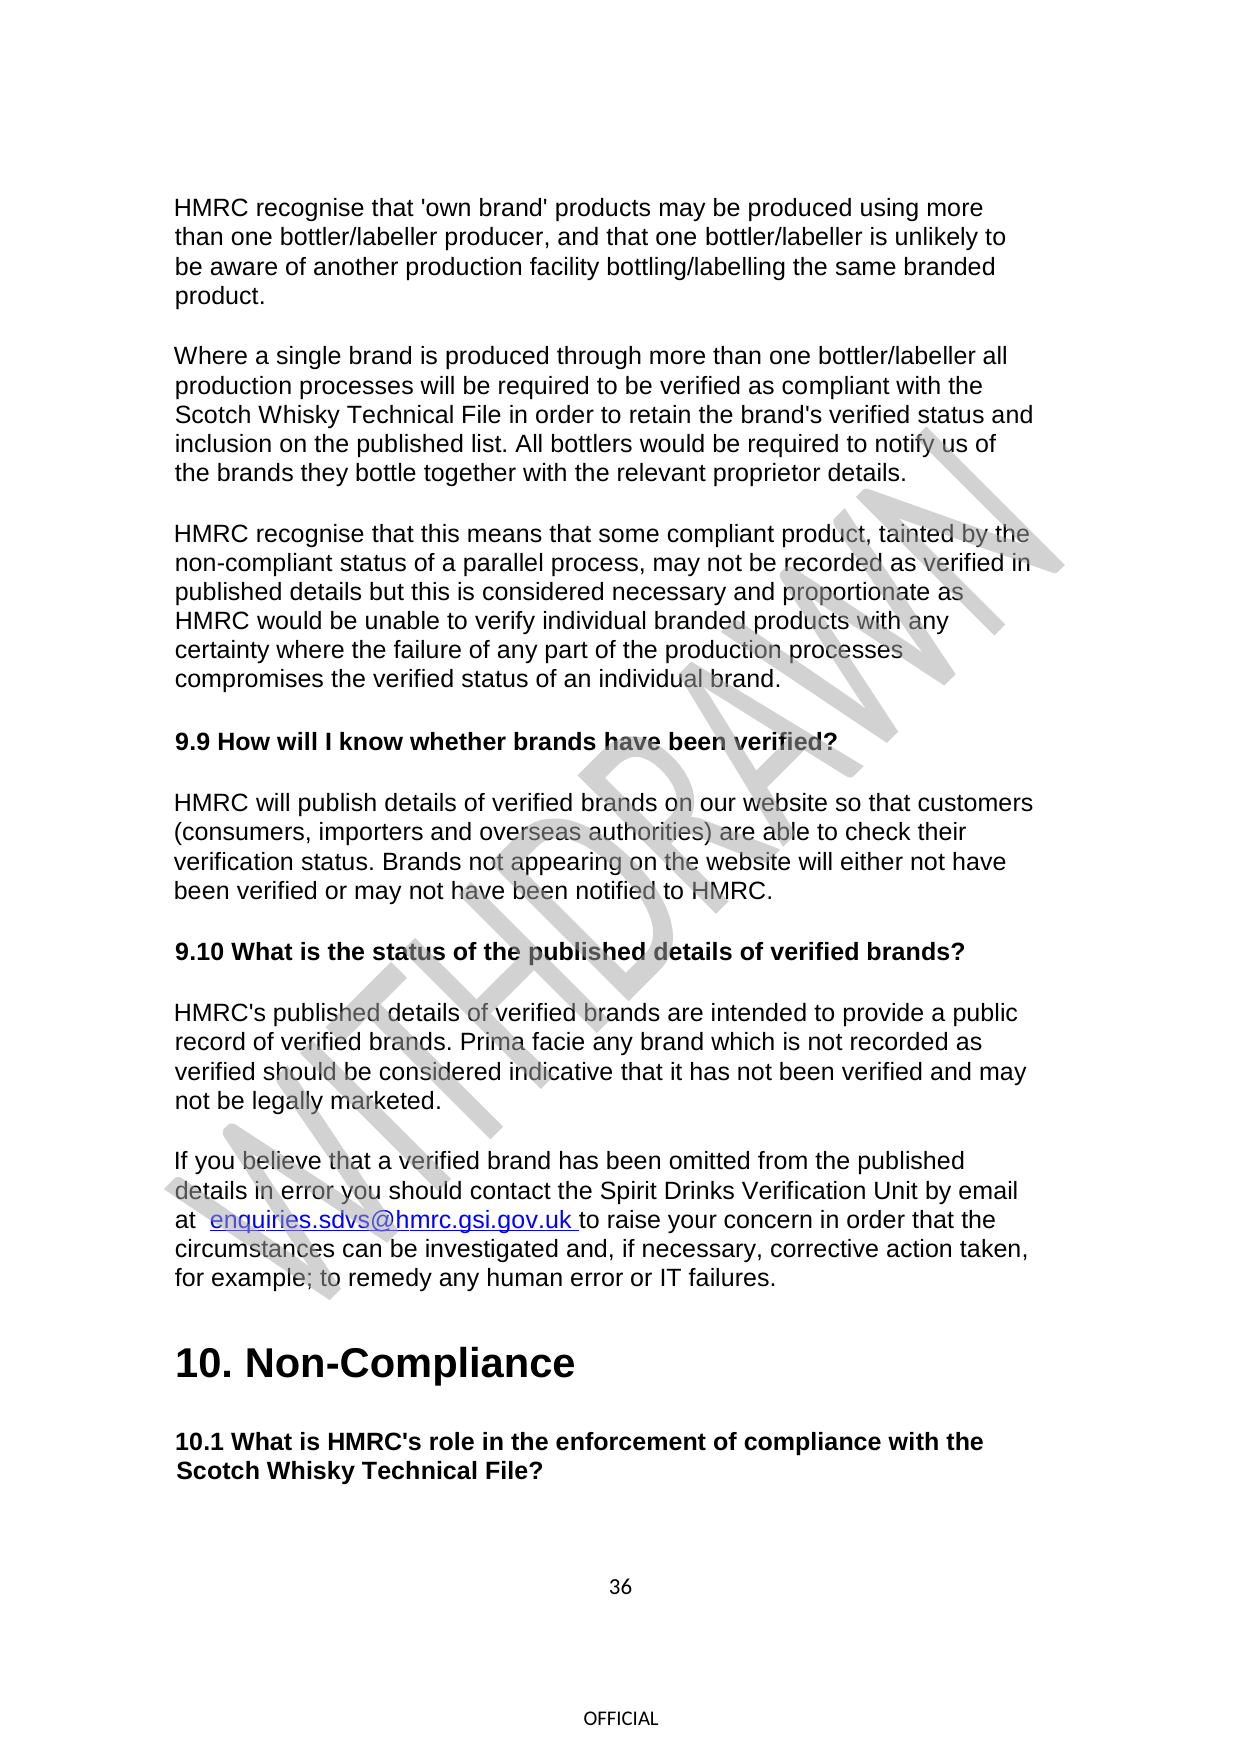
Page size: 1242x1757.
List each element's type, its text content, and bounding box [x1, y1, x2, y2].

text 10.1 What is HMRC's role in the enforcement of compliance with the [175, 1427, 1069, 1455]
text HMRC recognise that 'own brand' products may be produced using more than one bottler/labeller producer, and that one bottler/labeller is unlikely to be aware of another production facility bottling/labelling the same branded product. [173, 193, 1009, 309]
text Where a single brand is produced through more than one bottler/labeller all production processes will be required to be verified as compliant with the Scotch Whisky Technical File in order to retain the brand's verified status and inclusion on the published list. All bottlers would be required to notify us of [173, 341, 1036, 458]
text 9.10 What is the status of the published details of verified brands? [528, 937, 592, 966]
text 9.10 What is the status of the published details of verified brands? [175, 937, 416, 966]
text 10. Non-Compliance [175, 1339, 1069, 1387]
text [959, 458, 1069, 487]
text 9.9 How will I know whether brands have been verified? [175, 727, 727, 756]
text HMRC recognise that this means that some compliant product, tainted by the non-compliant status of a parallel process, may not be recorded as verified in published details but this is considered necessary and proportionate as HMRC would be unable to verify individual branded products with any certainty where the failure of any part of the production processes compromises the verified status of an individual brand. [173, 519, 918, 693]
text If you believe that a verified brand has been omitted from the published details in error you should contact the Spirit Drinks Verification Unit by email at enquiries.sdvs@hmrc.gsi.gov.uk to raise your concern in order that the circumstances can be investigated and, if necessary, corrective action taken, for example; to remedy any human error or IT failures. [304, 1146, 1031, 1292]
text HMRC recognise that this means that some compliant product, tainted by the non-compliant status of a parallel process, may not be recorded as verified in published details but this is considered necessary and proportionate as HMRC would be unable to verify individual branded products with any certainty where the failure of any part of the production processes compromises the verified status of an individual brand. [813, 519, 1034, 693]
text HMRC's published details of verified brands are intended to provide a public record of verified brands. Prima facie any brand which is not recorded as verified should be considered indicative that it has not been verified and may not be legally marketed. [382, 998, 1029, 1114]
text 9.9 How will I know whether brands have been verified? [730, 727, 780, 756]
text HMRC will publish details of verified brands on our website so that customers (consumers, importers and overseas authorities) are able to check their verification status. Brands not appearing on the website will either not have been verified or may not have been notified to HMRC. [672, 788, 1036, 905]
text HMRC will publish details of verified brands on our website so that customers (consumers, importers and overseas authorities) are able to check their verification status. Brands not appearing on the website will either not have been verified or may not have been notified to HMRC. [528, 839, 644, 905]
text 9.10 What is the status of the published details of verified brands? [665, 937, 1069, 966]
text If you believe that a verified brand has been omitted from the published details in error you should contact the Spirit Drinks Verification Unit by email at enquiries.sdvs@hmrc.gsi.gov.uk to raise your concern in order that the circumstances can be investigated and, if necessary, corrective action taken, for example; to remedy any human error or IT failures. [173, 1146, 284, 1230]
text HMRC will publish details of verified brands on our website so that customers (consumers, importers and overseas authorities) are able to check their verification status. Brands not appearing on the website will either not have been verified or may not have been notified to HMRC. [173, 788, 706, 905]
text 9.9 How will I know whether brands have been verified? [801, 727, 1069, 756]
text If you believe that a verified brand has been omitted from the published details in error you should contact the Spirit Drinks Verification Unit by email at enquiries.sdvs@hmrc.gsi.gov.uk to raise your concern in order that the circumstances can be investigated and, if necessary, corrective action taken, for example; to remedy any human error or IT failures. [173, 1196, 316, 1292]
text HMRC's published details of verified brands are intended to provide a public record of verified brands. Prima facie any brand which is not recorded as verified should be considered indicative that it has not been verified and may not be legally marketed. [173, 998, 464, 1114]
text 9.10 What is the status of the published details of verified brands? [591, 937, 652, 966]
text Scotch Whisky Technical File? [176, 1456, 1069, 1485]
text 9.10 What is the status of the published details of verified brands? [416, 937, 515, 966]
text the brands they bottle together with the relevant proprietor details. [174, 458, 963, 487]
